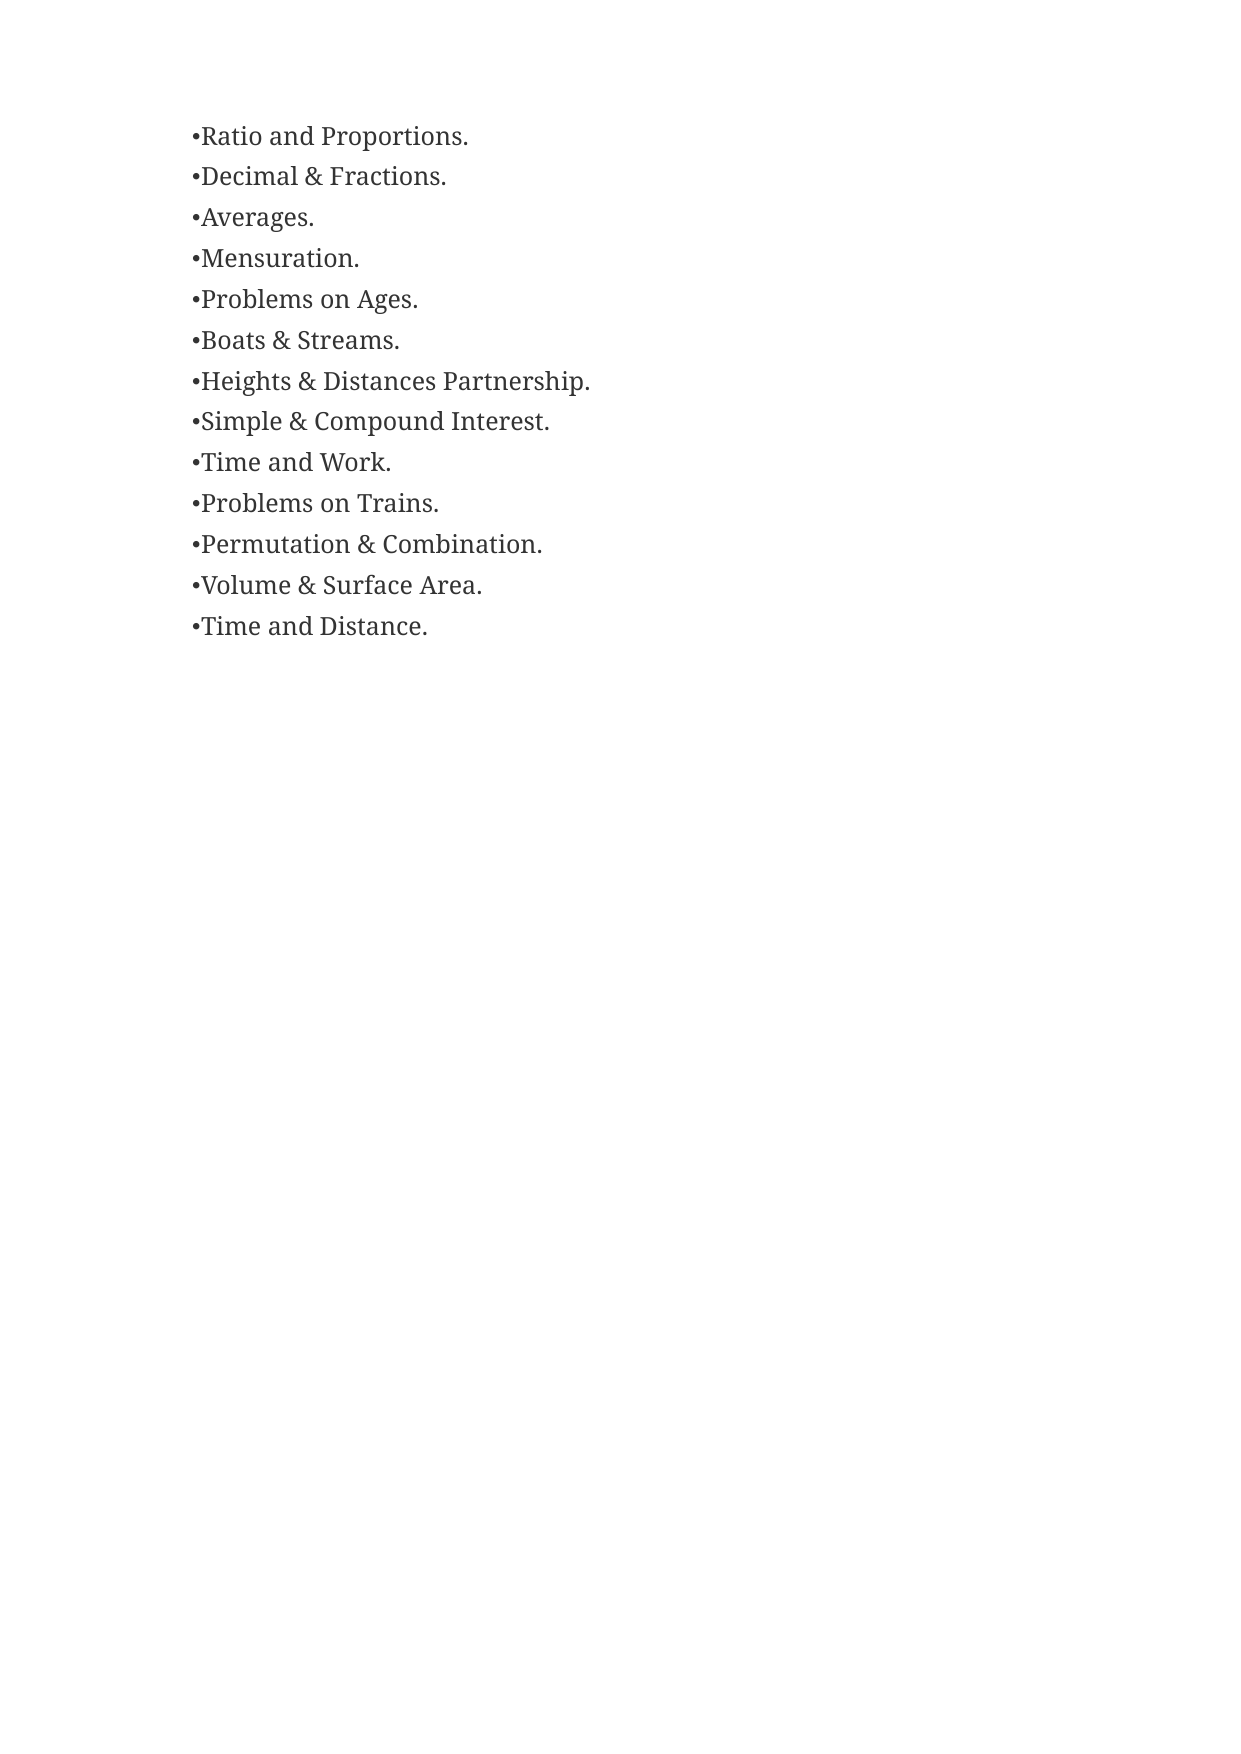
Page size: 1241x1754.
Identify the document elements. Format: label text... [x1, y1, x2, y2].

list Time and Work. [118, 445, 1122, 479]
list Time and Distance. [118, 608, 1122, 642]
list Problems on Ages. [118, 281, 1122, 316]
list Heights & Distances Partnership. [118, 363, 1122, 397]
list Permutation & Combination. [118, 526, 1122, 561]
list Problems on Trains. [118, 486, 1122, 520]
list Simple & Compound Interest. [118, 404, 1122, 438]
list Averages. [118, 200, 1122, 234]
list Volume & Surface Area. [118, 567, 1122, 601]
list Mensuration. [118, 241, 1122, 275]
list Boats & Streams. [118, 322, 1122, 356]
list Decimal & Fractions. [118, 159, 1122, 193]
list Ratio and Proportions. [118, 118, 1122, 152]
